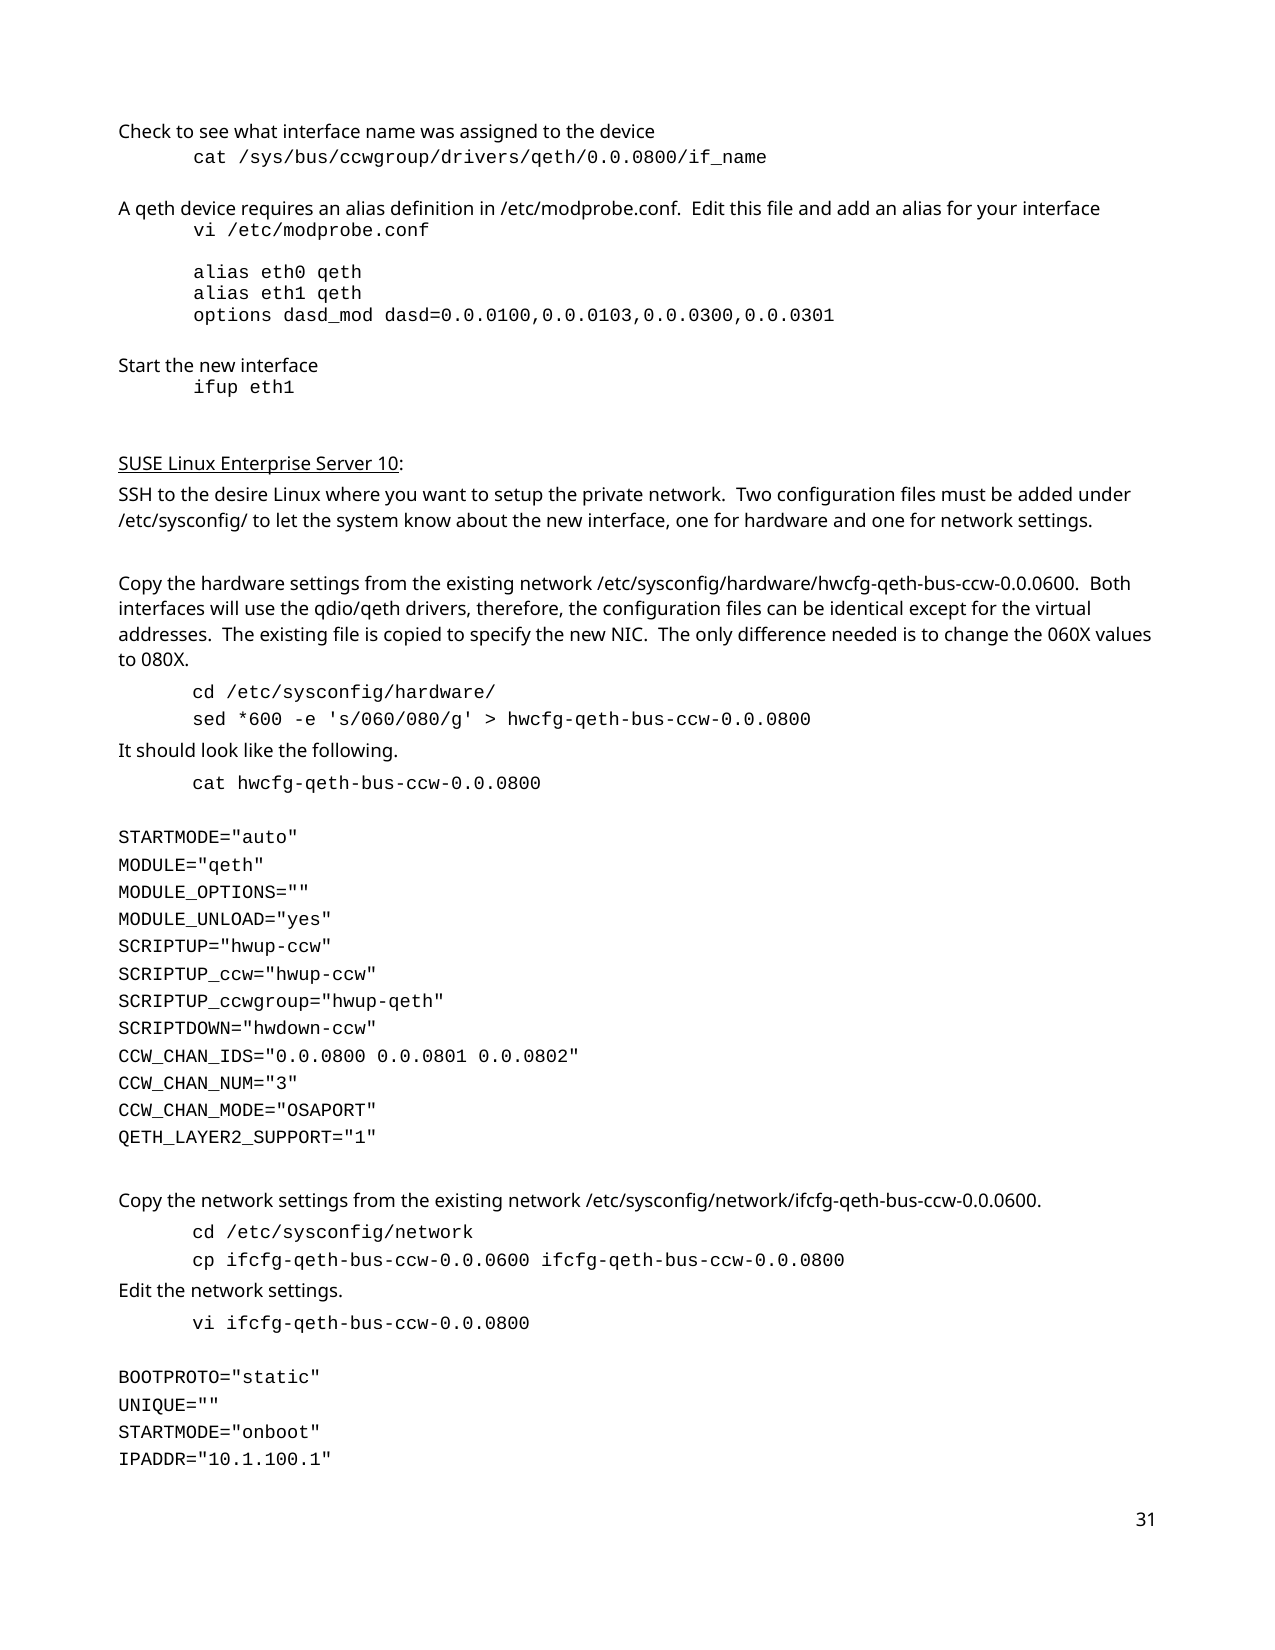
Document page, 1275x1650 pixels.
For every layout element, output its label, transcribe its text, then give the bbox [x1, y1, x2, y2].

text Copy the network settings from the existing network /etc/sysconfig/network/ifcfg-qeth-bus-ccw-0.0.0600. [118, 1187, 1157, 1213]
text cd /etc/sysconfig/network [118, 1219, 1157, 1244]
text SUSE Linux Enterprise Server 10: [118, 450, 1157, 476]
text It should look like the following. [118, 737, 1157, 763]
text Copy the hardware settings from the existing network /etc/sysconfig/hardware/hwcfg-qeth-bus-ccw-0.0.0600. Both interfaces will use the qdio/qeth drivers, therefore, the configuration files can be identical except for the virtual addresses. The existing file is copied to specify the new NIC. The only difference needed is to change the 060X values to 080X. [118, 570, 1157, 672]
text options dasd_mod dasd=0.0.0100,0.0.0103,0.0.0300,0.0.0301 [118, 305, 1157, 327]
text IPADDR="10.1.100.1" [118, 1450, 1157, 1471]
text Check to see what interface name was assigned to the device [118, 118, 1157, 144]
text cat /sys/bus/ccwgroup/drivers/qeth/0.0.0800/if_name [118, 144, 1157, 169]
text CCW_CHAN_IDS="0.0.0800 0.0.0801 0.0.0802" [118, 1046, 1157, 1068]
text SCRIPTUP_ccw="hwup-ccw" [118, 964, 1157, 986]
text Edit the network settings. [118, 1278, 1157, 1303]
text sed *600 -e 's/060/080/g' > hwcfg-qeth-bus-ccw-0.0.0800 [118, 710, 1157, 731]
text QETH_LAYER2_SUPPORT="1" [118, 1128, 1157, 1149]
text MODULE_UNLOAD="yes" [118, 910, 1157, 931]
text Start the new interface [118, 352, 1157, 378]
text ifup eth1 [118, 378, 1157, 399]
text UNIQUE="" [118, 1396, 1157, 1417]
text SSH to the desire Linux where you want to setup the private network. Two configuration files must be added under /etc/sysconfig/ to let the system know about the new interface, one for hardware and one for network settings. [118, 482, 1157, 533]
text SCRIPTUP_ccwgroup="hwup-qeth" [118, 992, 1157, 1013]
text BOOTPROTO="static" [118, 1368, 1157, 1389]
text cat hwcfg-qeth-bus-ccw-0.0.0800 [118, 769, 1157, 795]
text alias eth0 qeth [118, 263, 1157, 284]
text MODULE_OPTIONS="" [118, 883, 1157, 904]
text A qeth device requires an alias definition in /etc/modprobe.conf. Edit this file and add an alias for your interface [118, 195, 1157, 220]
text CCW_CHAN_MODE="OSAPORT" [118, 1101, 1157, 1122]
text vi ifcfg-qeth-bus-ccw-0.0.0800 [118, 1309, 1157, 1335]
text vi /etc/modprobe.conf [118, 220, 1157, 242]
text SCRIPTDOWN="hwdown-ccw" [118, 1019, 1157, 1040]
text MODULE="qeth" [118, 855, 1157, 877]
text STARTMODE="auto" [118, 828, 1157, 849]
text cp ifcfg-qeth-bus-ccw-0.0.0600 ifcfg-qeth-bus-ccw-0.0.0800 [118, 1250, 1157, 1272]
text alias eth1 qeth [118, 284, 1157, 305]
text STARTMODE="onboot" [118, 1423, 1157, 1444]
text cd /etc/sysconfig/hardware/ [118, 678, 1157, 704]
text SCRIPTUP="hwup-ccw" [118, 937, 1157, 958]
text CCW_CHAN_NUM="3" [118, 1074, 1157, 1095]
